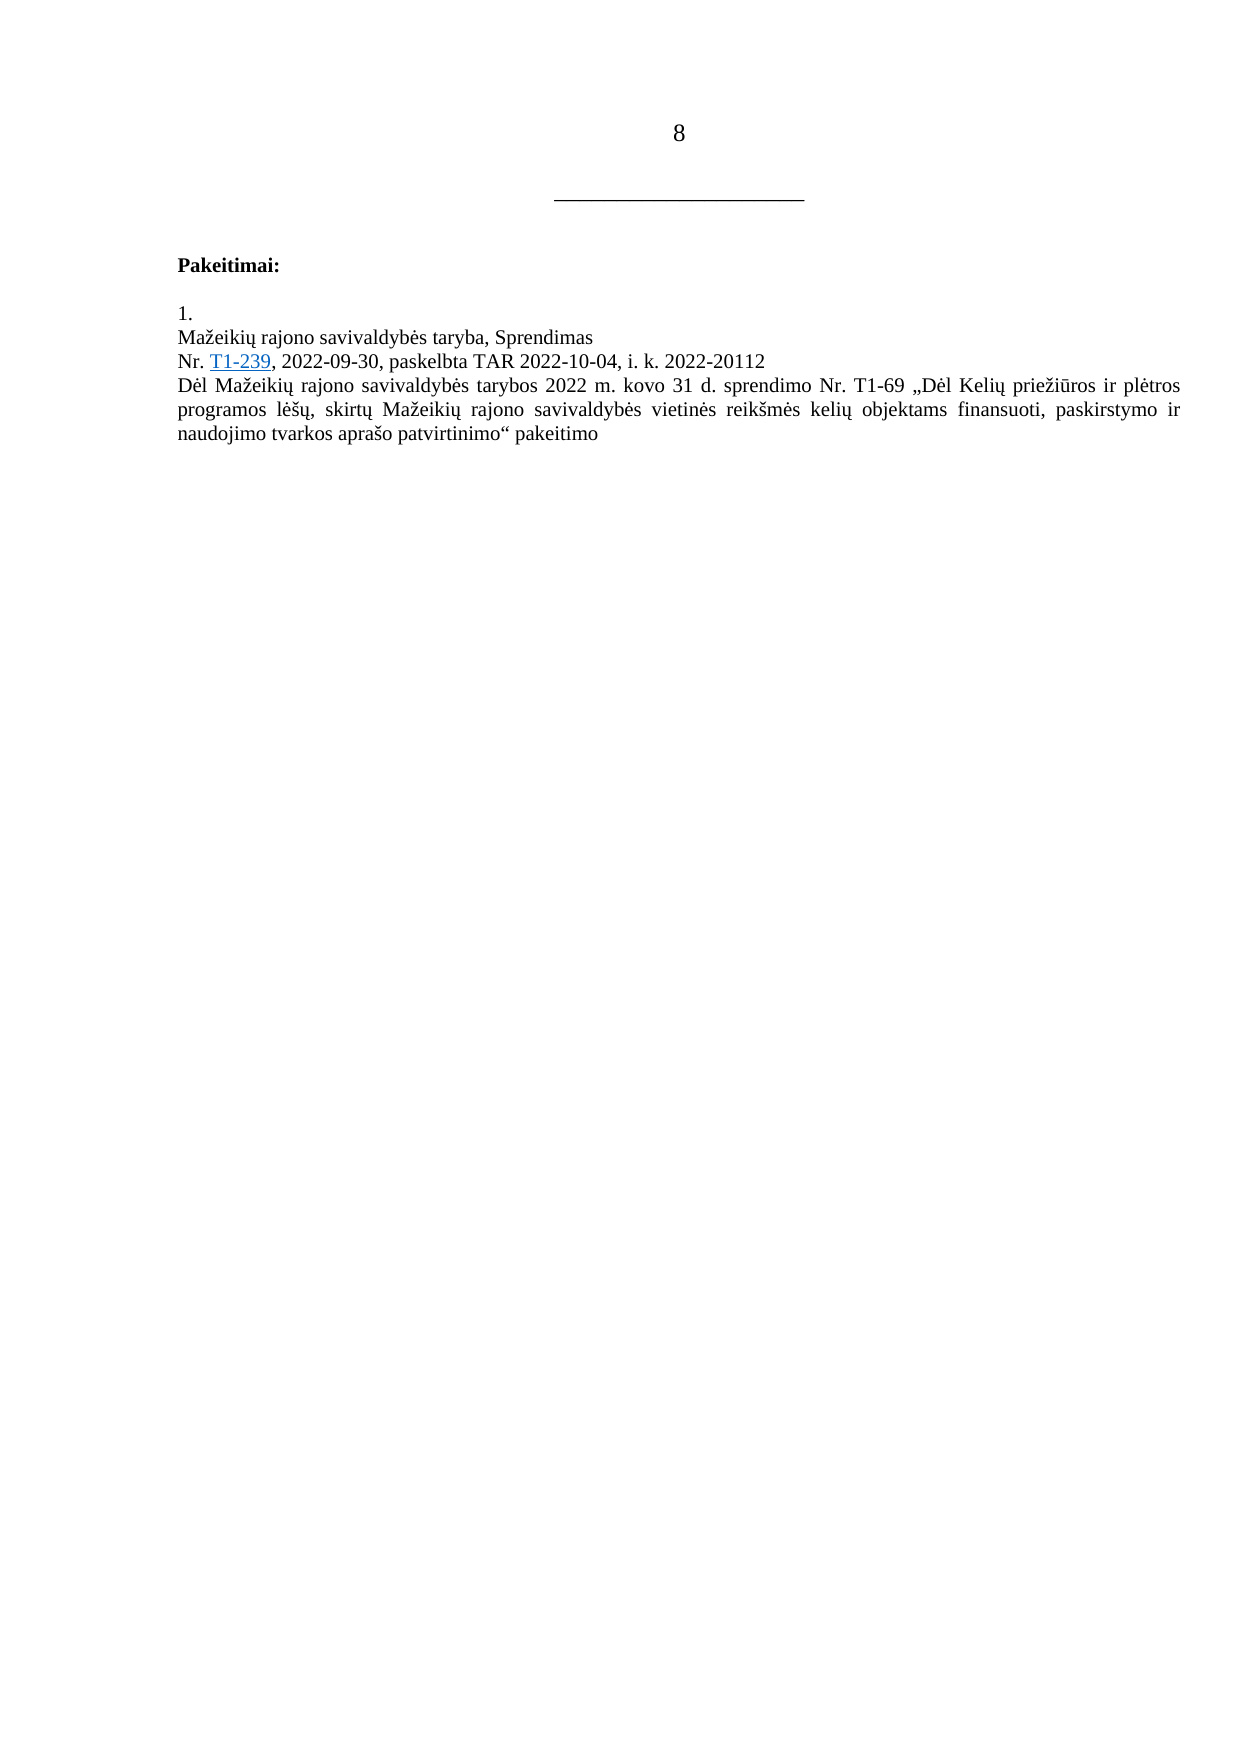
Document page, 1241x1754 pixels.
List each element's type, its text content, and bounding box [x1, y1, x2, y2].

text 1. [177, 301, 1181, 325]
text Dėl Mažeikių rajono savivaldybės tarybos 2022 m. kovo 31 d. sprendimo Nr. T1-69 „Dėl Kelių priežiūros ir plėtros programos lėšų, skirtų Mažeikių rajono savivaldybės vietinės reikšmės kelių objektams finansuoti, paskirstymo ir naudojimo tvarkos aprašo patvirtinimo“ pakeitimo [177, 373, 1181, 445]
text ____________________ [177, 176, 1181, 204]
text Nr. T1-239, 2022-09-30, paskelbta TAR 2022-10-04, i. k. 2022-20112 [177, 349, 1181, 373]
text Pakeitimai: [177, 252, 1181, 277]
text Mažeikių rajono savivaldybės taryba, Sprendimas [177, 325, 1181, 349]
